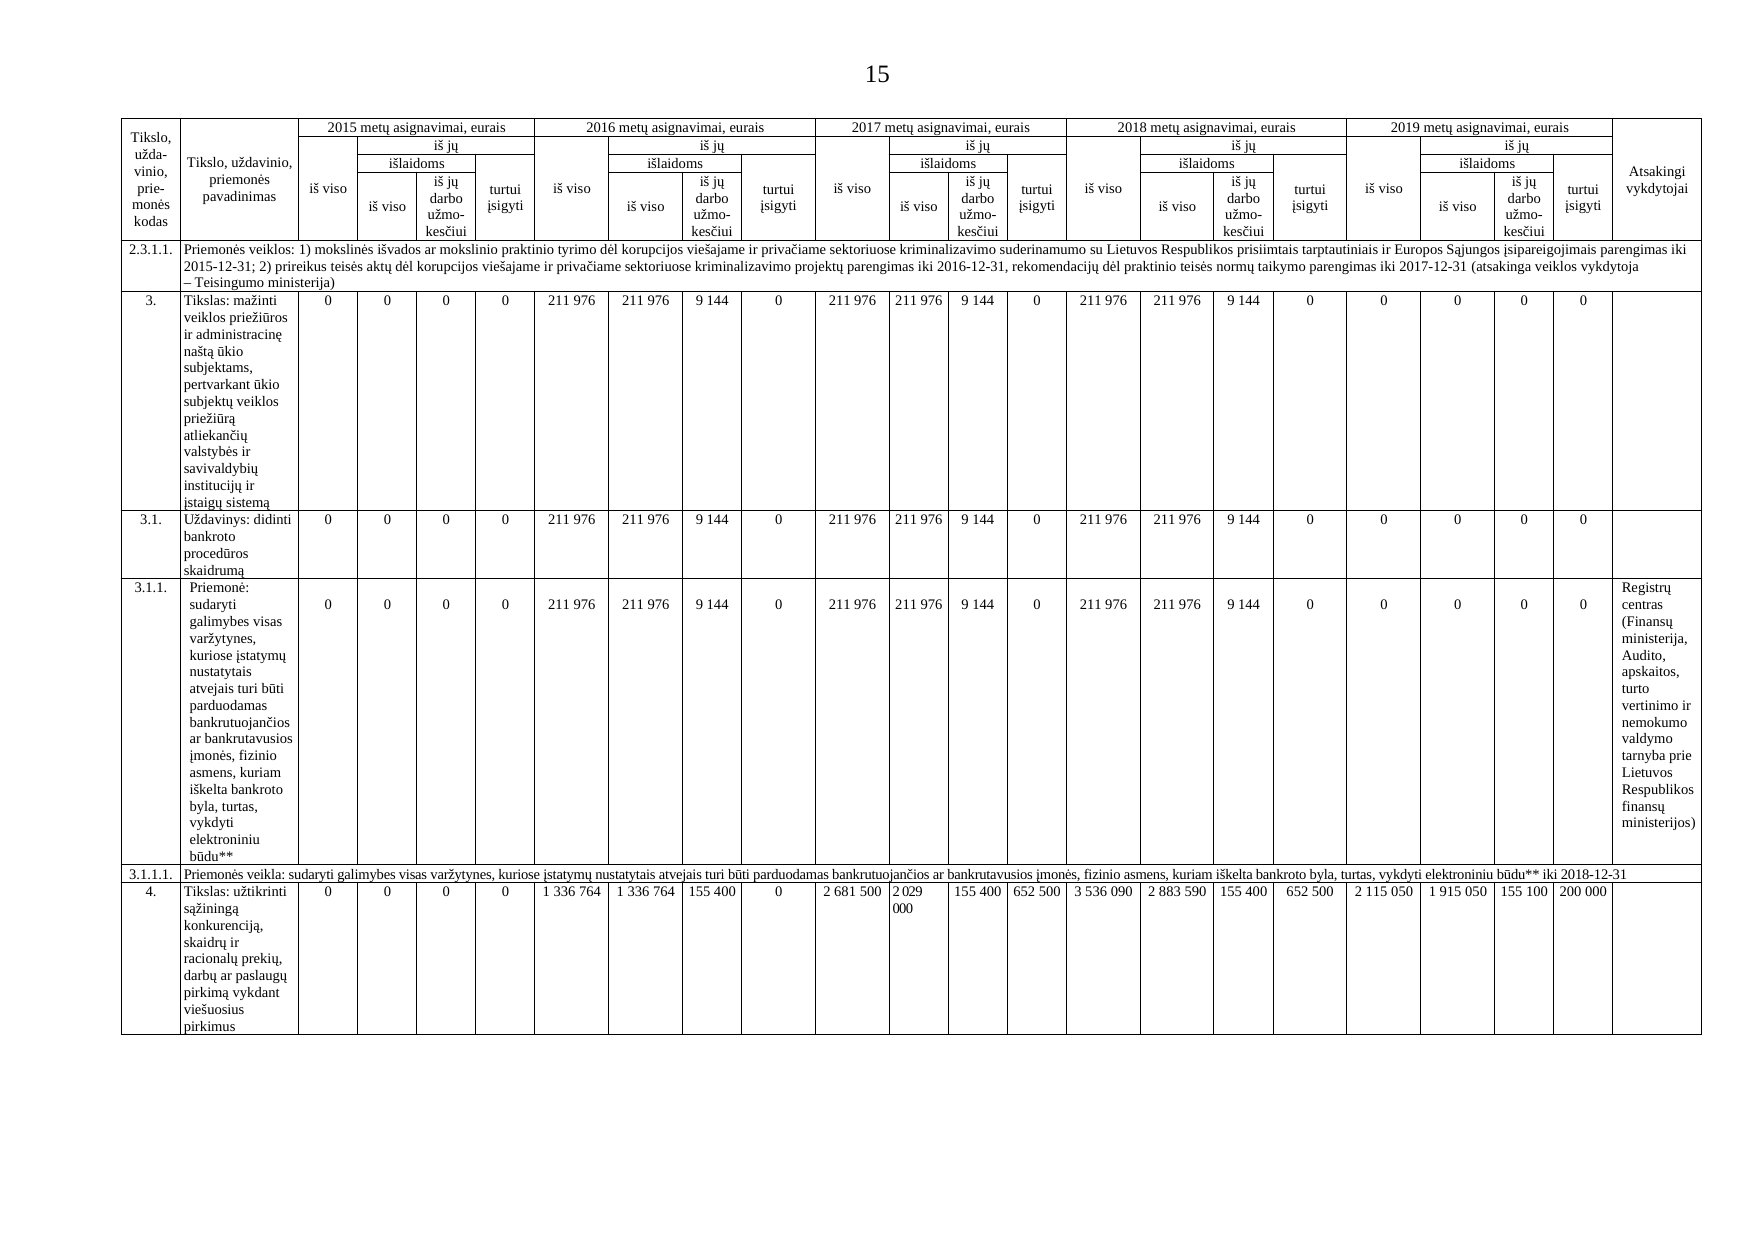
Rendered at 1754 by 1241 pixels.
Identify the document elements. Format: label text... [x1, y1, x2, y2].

table_cell 2 681 500 [816, 883, 889, 1034]
table_cell 9 144 [683, 579, 741, 864]
table_cell 0 [1421, 579, 1494, 864]
table_cell 211 976 [816, 579, 889, 864]
table_cell 155 100 [1495, 883, 1553, 1034]
table_cell 200 000 [1554, 883, 1612, 1034]
table_cell iš viso [1141, 173, 1213, 240]
table_cell 0 [417, 511, 475, 578]
table_cell iš viso [816, 137, 889, 240]
table_cell Uždavinys: didinti bankroto procedūros skaidrumą [181, 511, 298, 578]
table_header 2019 metų asignavimai, eurais [1347, 119, 1612, 136]
table_cell 1 915 050 [1421, 883, 1494, 1034]
table_cell 0 [1495, 292, 1553, 510]
table_cell 0 [358, 292, 416, 510]
table_cell 2 115 050 [1347, 883, 1420, 1034]
table_cell iš jų darbo užmo-kesčiui [683, 173, 741, 240]
table_cell iš jų [609, 137, 815, 154]
table_cell iš jų [358, 137, 534, 154]
table_cell iš viso [1067, 137, 1140, 240]
table_cell iš jų darbo užmo-kesčiui [1214, 173, 1273, 240]
table_cell išlaidoms [1421, 155, 1553, 172]
table_cell 0 [1274, 579, 1346, 864]
table_cell 3.1. [122, 511, 180, 578]
table_cell 0 [1495, 511, 1553, 578]
table_cell 211 976 [535, 292, 608, 510]
table_cell 0 [1008, 511, 1066, 578]
table_cell iš viso [890, 173, 948, 240]
table_header Tikslo, uždavinio, priemonės pavadinimas [181, 119, 298, 240]
table_header Atsakingi vykdytojai [1613, 119, 1701, 240]
table_cell iš jų [1421, 137, 1612, 154]
table_cell iš jų [1141, 137, 1346, 154]
table_cell [1613, 883, 1701, 1034]
table_cell 1 336 764 [609, 883, 682, 1034]
table_cell 0 [417, 883, 475, 1034]
table_cell 3 536 090 [1067, 883, 1140, 1034]
table_cell Tikslas: užtikrinti sąžiningą konkurenciją, skaidrų ir racionalų prekių, darbų ar paslaugų pirkimą vykdant viešuosius pirkimus [181, 883, 298, 1034]
table_cell išlaidoms [890, 155, 1007, 172]
table_cell 155 400 [1214, 883, 1273, 1034]
table_cell Priemonės veiklos: 1) mokslinės išvados ar mokslinio praktinio tyrimo dėl korupcijos viešajame ir privačiame sektoriuose kriminalizavimo suderinamumo su Lietuvos Respublikos prisiimtais tarptautiniais ir Europos Sąjungos įsipareigojimais parengimas iki 2015-12-31; 2) prireikus teisės aktų dėl korupcijos viešajame ir privačiame sektoriuose kriminalizavimo projektų parengimas iki 2016-12-31, rekomendacijų dėl praktinio teisės normų taikymo parengimas iki 2017-12-31 (atsakinga veiklos vykdytoja – Teisingumo ministerija) [181, 241, 1701, 291]
table_cell 2.3.1.1. [122, 241, 180, 291]
table_cell 211 976 [890, 511, 948, 578]
table_cell Priemonės veikla: sudaryti galimybes visas varžytynes, kuriose įstatymų nustatytais atvejais turi būti parduodamas bankrutuojančios ar bankrutavusios įmonės, fizinio asmens, kuriam iškelta bankroto byla, turtas, vykdyti elektroniniu būdu** iki 2018-12-31 [181, 865, 1701, 882]
table_cell 4. [122, 883, 180, 1034]
table_header 2018 metų asignavimai, eurais [1067, 119, 1346, 136]
table_cell 0 [742, 511, 815, 578]
table_cell 0 [1421, 292, 1494, 510]
table_cell 0 [1274, 511, 1346, 578]
table_cell 652 500 [1008, 883, 1066, 1034]
table_cell 211 976 [535, 579, 608, 864]
table_cell 211 976 [609, 292, 682, 510]
table_cell 211 976 [609, 511, 682, 578]
table_cell iš jų darbo užmo-kesčiui [1495, 173, 1553, 240]
table_cell Registrų centras (Finansų ministerija, Audito, apskaitos, turto vertinimo ir nemokumo valdymo tarnyba prie Lietuvos Respublikos finansų ministerijos) [1613, 579, 1701, 864]
table_cell 0 [1495, 579, 1553, 864]
table_cell 9 144 [949, 511, 1007, 578]
table_cell 0 [1421, 511, 1494, 578]
table_cell iš jų [890, 137, 1066, 154]
table_cell 2 029 000 [890, 883, 948, 1034]
table_cell iš viso [609, 173, 682, 240]
table_cell 3. [122, 292, 180, 510]
table_cell 211 976 [816, 292, 889, 510]
table_cell turtui įsigyti [1554, 155, 1612, 240]
table_cell 211 976 [890, 579, 948, 864]
table_cell 0 [742, 579, 815, 864]
table_cell 1 336 764 [535, 883, 608, 1034]
table_cell Tikslas: mažinti veiklos priežiūros ir administracinę naštą ūkio subjektams, pertvarkant ūkio subjektų veiklos priežiūrą atliekančių valstybės ir savivaldybių institucijų ir įstaigų sistemą [181, 292, 298, 510]
table_cell 211 976 [609, 579, 682, 864]
table_cell 211 976 [535, 511, 608, 578]
table_cell 211 976 [1141, 511, 1213, 578]
table_cell 0 [1554, 579, 1612, 864]
table_cell 9 144 [1214, 292, 1273, 510]
table_cell 0 [476, 883, 534, 1034]
table_cell 2 883 590 [1141, 883, 1213, 1034]
table_cell 0 [1347, 292, 1420, 510]
table_cell 0 [299, 511, 357, 578]
table_cell iš viso [1421, 173, 1494, 240]
table_cell 0 [1008, 579, 1066, 864]
table_cell 0 [417, 579, 475, 864]
table_cell 211 976 [1067, 292, 1140, 510]
table_cell išlaidoms [358, 155, 475, 172]
table_cell 0 [476, 292, 534, 510]
table_cell 0 [476, 579, 534, 864]
table_cell 0 [299, 292, 357, 510]
table_cell išlaidoms [1141, 155, 1273, 172]
table_cell iš viso [1347, 137, 1420, 240]
table_cell 0 [1554, 292, 1612, 510]
table_cell 0 [358, 883, 416, 1034]
table_cell Priemonė: sudaryti galimybes visas varžytynes, kuriose įstatymų nustatytais atvejais turi būti parduodamas bankrutuojančios ar bankrutavusios įmonės, fizinio asmens, kuriam iškelta bankroto byla, turtas, vykdyti elektroniniu būdu** [181, 579, 298, 864]
table_header 2015 metų asignavimai, eurais [299, 119, 534, 136]
table_cell 211 976 [1141, 292, 1213, 510]
table_cell iš jų darbo užmo-kesčiui [417, 173, 475, 240]
table_cell 9 144 [949, 579, 1007, 864]
table_header 2017 metų asignavimai, eurais [816, 119, 1066, 136]
table_cell 0 [1347, 511, 1420, 578]
table_cell 0 [299, 579, 357, 864]
table_cell 0 [1554, 511, 1612, 578]
table_cell turtui įsigyti [742, 155, 815, 240]
table_cell 0 [1008, 292, 1066, 510]
table_cell išlaidoms [609, 155, 741, 172]
table_cell 0 [358, 579, 416, 864]
table_cell 211 976 [1067, 579, 1140, 864]
table_cell 652 500 [1274, 883, 1346, 1034]
table_header Tikslo, užda-vinio, prie-monės kodas [122, 119, 180, 240]
table_cell turtui įsigyti [1008, 155, 1066, 240]
table_header 2016 metų asignavimai, eurais [535, 119, 815, 136]
table_cell 0 [1347, 579, 1420, 864]
table_cell [1613, 292, 1701, 510]
table_cell 211 976 [1067, 511, 1140, 578]
table_cell iš viso [535, 137, 608, 240]
table_cell 0 [476, 511, 534, 578]
table_cell 0 [1274, 292, 1346, 510]
table_cell 3.1.1.1. [122, 865, 180, 882]
table_cell 155 400 [949, 883, 1007, 1034]
table_cell 9 144 [683, 511, 741, 578]
table_cell 9 144 [1214, 579, 1273, 864]
table_cell [1613, 511, 1701, 578]
table_cell 0 [299, 883, 357, 1034]
table_cell 9 144 [683, 292, 741, 510]
table_cell 9 144 [1214, 511, 1273, 578]
table_cell iš jų darbo užmo-kesčiui [949, 173, 1007, 240]
table_cell turtui įsigyti [1274, 155, 1346, 240]
table_cell turtui įsigyti [476, 155, 534, 240]
table_cell 0 [742, 883, 815, 1034]
table_cell 211 976 [1141, 579, 1213, 864]
table_cell 211 976 [890, 292, 948, 510]
table_cell 0 [417, 292, 475, 510]
table_cell 9 144 [949, 292, 1007, 510]
table_cell 3.1.1. [122, 579, 180, 864]
table_cell iš viso [299, 137, 357, 240]
table_cell 0 [358, 511, 416, 578]
table_cell 0 [742, 292, 815, 510]
table_cell 155 400 [683, 883, 741, 1034]
table_cell iš viso [358, 173, 416, 240]
table_cell 211 976 [816, 511, 889, 578]
